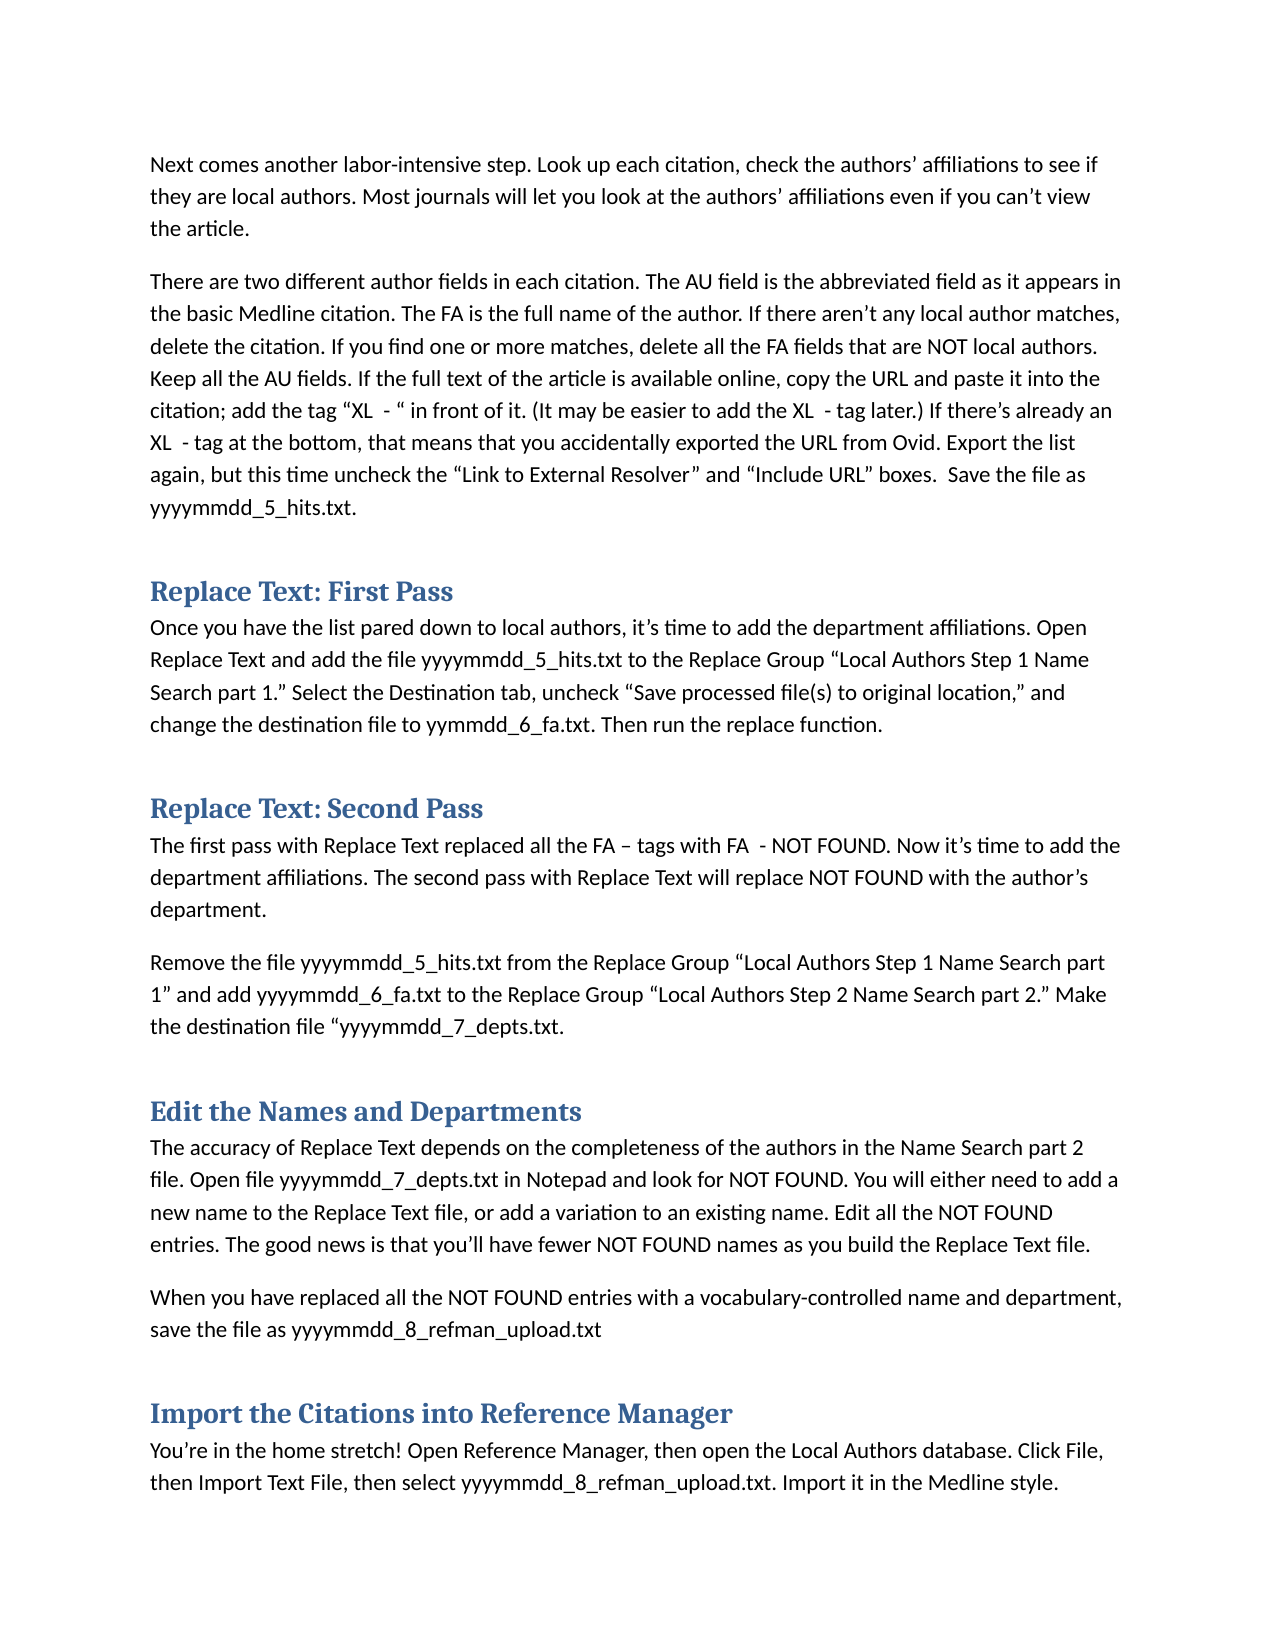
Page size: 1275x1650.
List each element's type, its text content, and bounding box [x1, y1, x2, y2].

text There are two different author fields in each citation. The AU field is the abbreviated field as it appears in the basic Medline citation. The FA is the full name of the author. If there aren’t any local author matches, delete the citation. If you find one or more matches, delete all the FA fields that are NOT local authors. Keep all the AU fields. If the full text of the article is available online, copy the URL and paste it into the citation; add the tag “XL - “ in front of it. (It may be easier to add the XL - tag later.) If there’s already an XL - tag at the bottom, that means that you accidentally exported the URL from Ovid. Export the list again, but this time uncheck the “Link to External Resolver” and “Include URL” boxes. Save the file as yyyymmdd_5_hits.txt. [150, 267, 1125, 521]
text Once you have the list pared down to local authors, it’s time to add the department affiliations. Open Replace Text and add the file yyyymmdd_5_hits.txt to the Replace Group “Local Authors Step 1 Name Search part 1.” Select the Destination tab, uncheck “Save processed file(s) to original location,” and change the destination file to yymmdd_6_fa.txt. Then run the replace function. [150, 613, 1125, 738]
subtitle Replace Text: First Pass [150, 575, 1125, 608]
subtitle Replace Text: Second Pass [150, 792, 1125, 826]
text The accuracy of Replace Text depends on the completeness of the authors in the Name Search part 2 file. Open file yyyymmdd_7_depts.txt in Notepad and look for NOT FOUND. You will either need to add a new name to the Replace Text file, or add a variation to an existing name. Edit all the NOT FOUND entries. The good news is that you’ll have fewer NOT FOUND names as you build the Replace Text file. [150, 1133, 1125, 1258]
text You’re in the home stretch! Open Reference Manager, then open the Local Authors database. Click File, then Import Text File, then select yyyymmdd_8_refman_upload.txt. Import it in the Medline style. [150, 1436, 1125, 1496]
text Next comes another labor-intensive step. Look up each citation, check the authors’ affiliations to see if they are local authors. Most journals will let you look at the authors’ affiliations even if you can’t view the article. [150, 150, 1125, 242]
text When you have replaced all the NOT FOUND entries with a vocabulary-controlled name and department, save the file as yyyymmdd_8_refman_upload.txt [150, 1283, 1125, 1343]
subtitle Import the Citations into Reference Manager [150, 1397, 1125, 1431]
text The first pass with Replace Text replaced all the FA – tags with FA - NOT FOUND. Now it’s time to add the department affiliations. The second pass with Replace Text will replace NOT FOUND with the author’s department. [150, 831, 1125, 923]
text Remove the file yyyymmdd_5_hits.txt from the Replace Group “Local Authors Step 1 Name Search part 1” and add yyyymmdd_6_fa.txt to the Replace Group “Local Authors Step 2 Name Search part 2.” Make the destination file “yyyymmdd_7_depts.txt. [150, 948, 1125, 1041]
subtitle Edit the Names and Departments [150, 1095, 1125, 1128]
